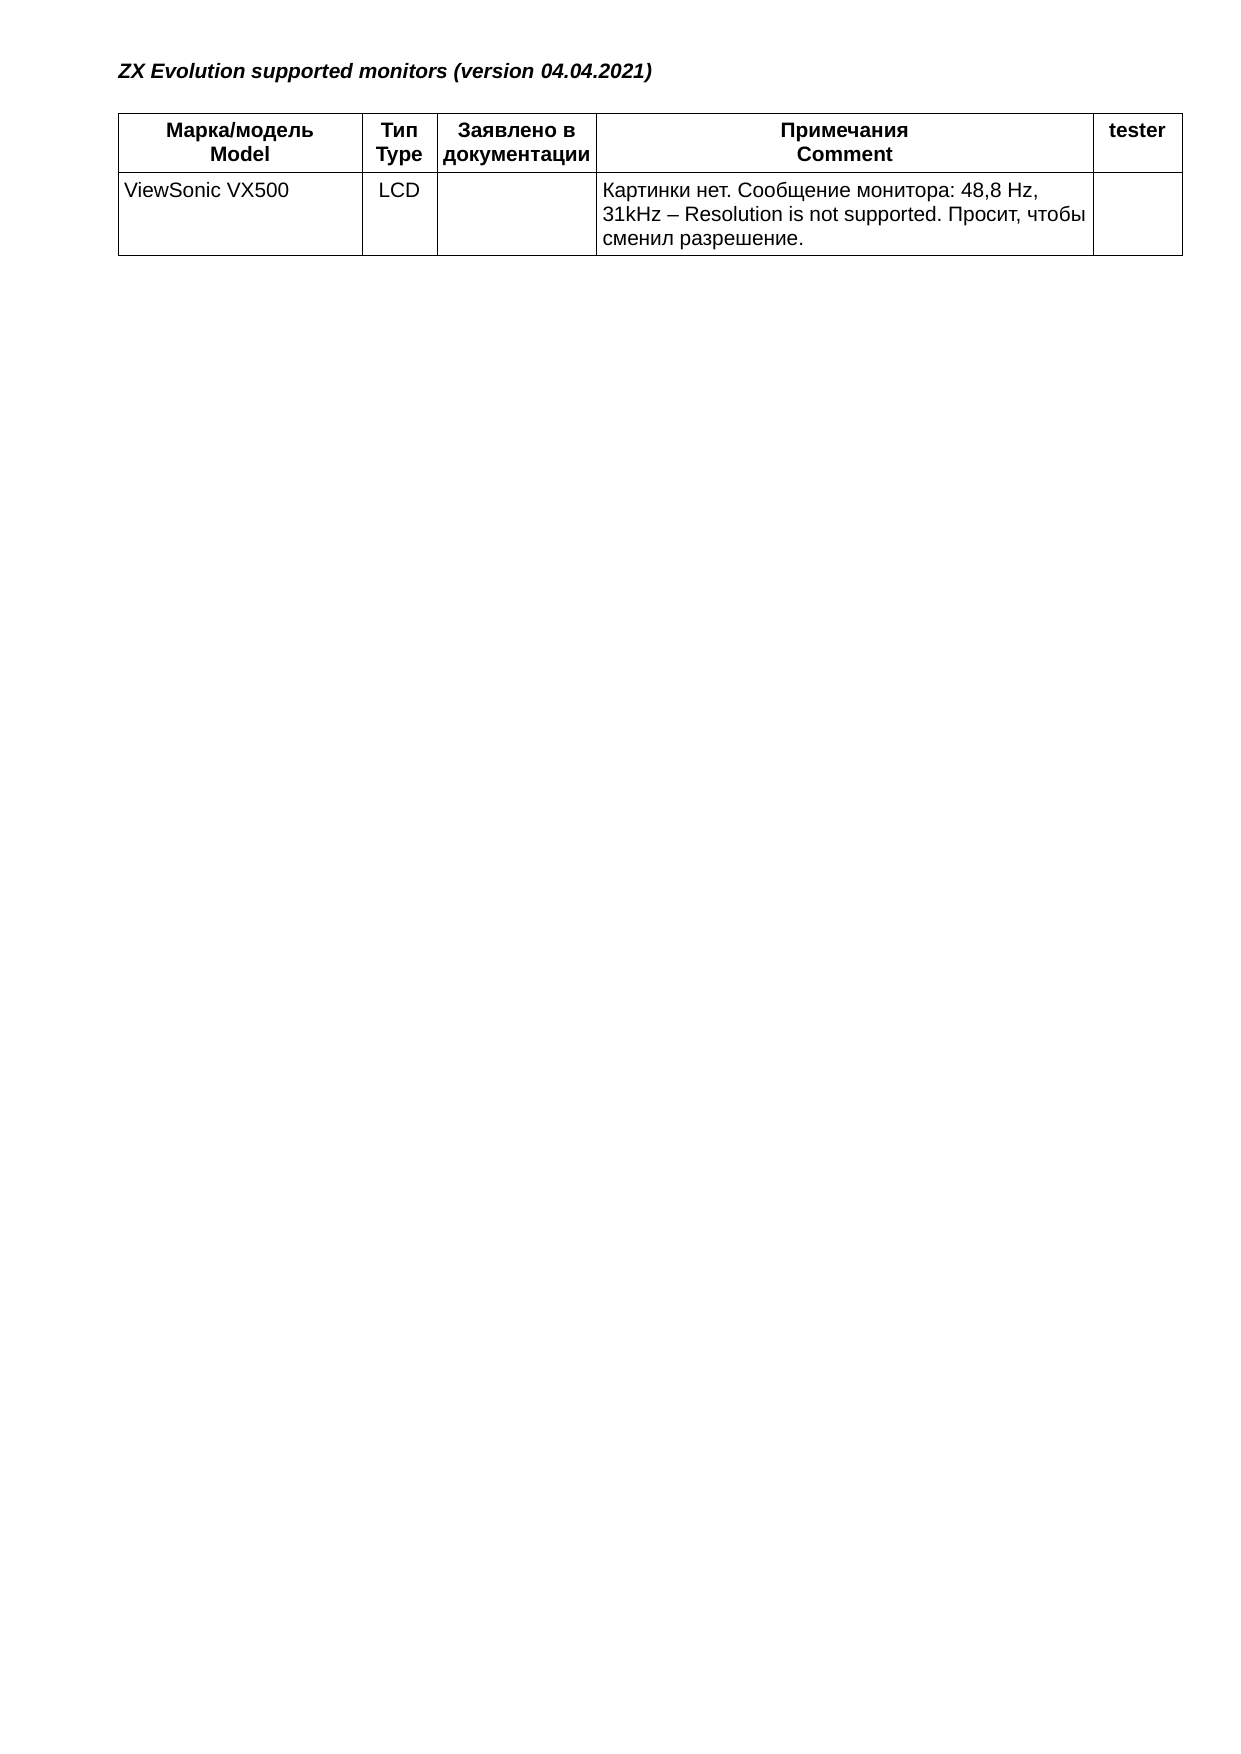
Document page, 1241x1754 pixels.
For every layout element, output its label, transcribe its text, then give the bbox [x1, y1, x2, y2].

table_header tester [1094, 114, 1182, 172]
table_cell LCD [363, 173, 437, 255]
table_header Тип Type [363, 114, 437, 172]
table_header Заявлено в документации [438, 114, 596, 172]
table_cell ViewSonic VX500 [119, 173, 362, 255]
table_cell [438, 173, 596, 255]
table_cell Картинки нет. Сообщение монитора: 48,8 Hz, 31kHz – Resolution is not supported. Просит, чтобы сменил разрешение. [597, 173, 1093, 255]
table_header Марка/модель Model [119, 114, 362, 172]
table_header Примечания Comment [597, 114, 1093, 172]
table_cell [1094, 173, 1182, 255]
